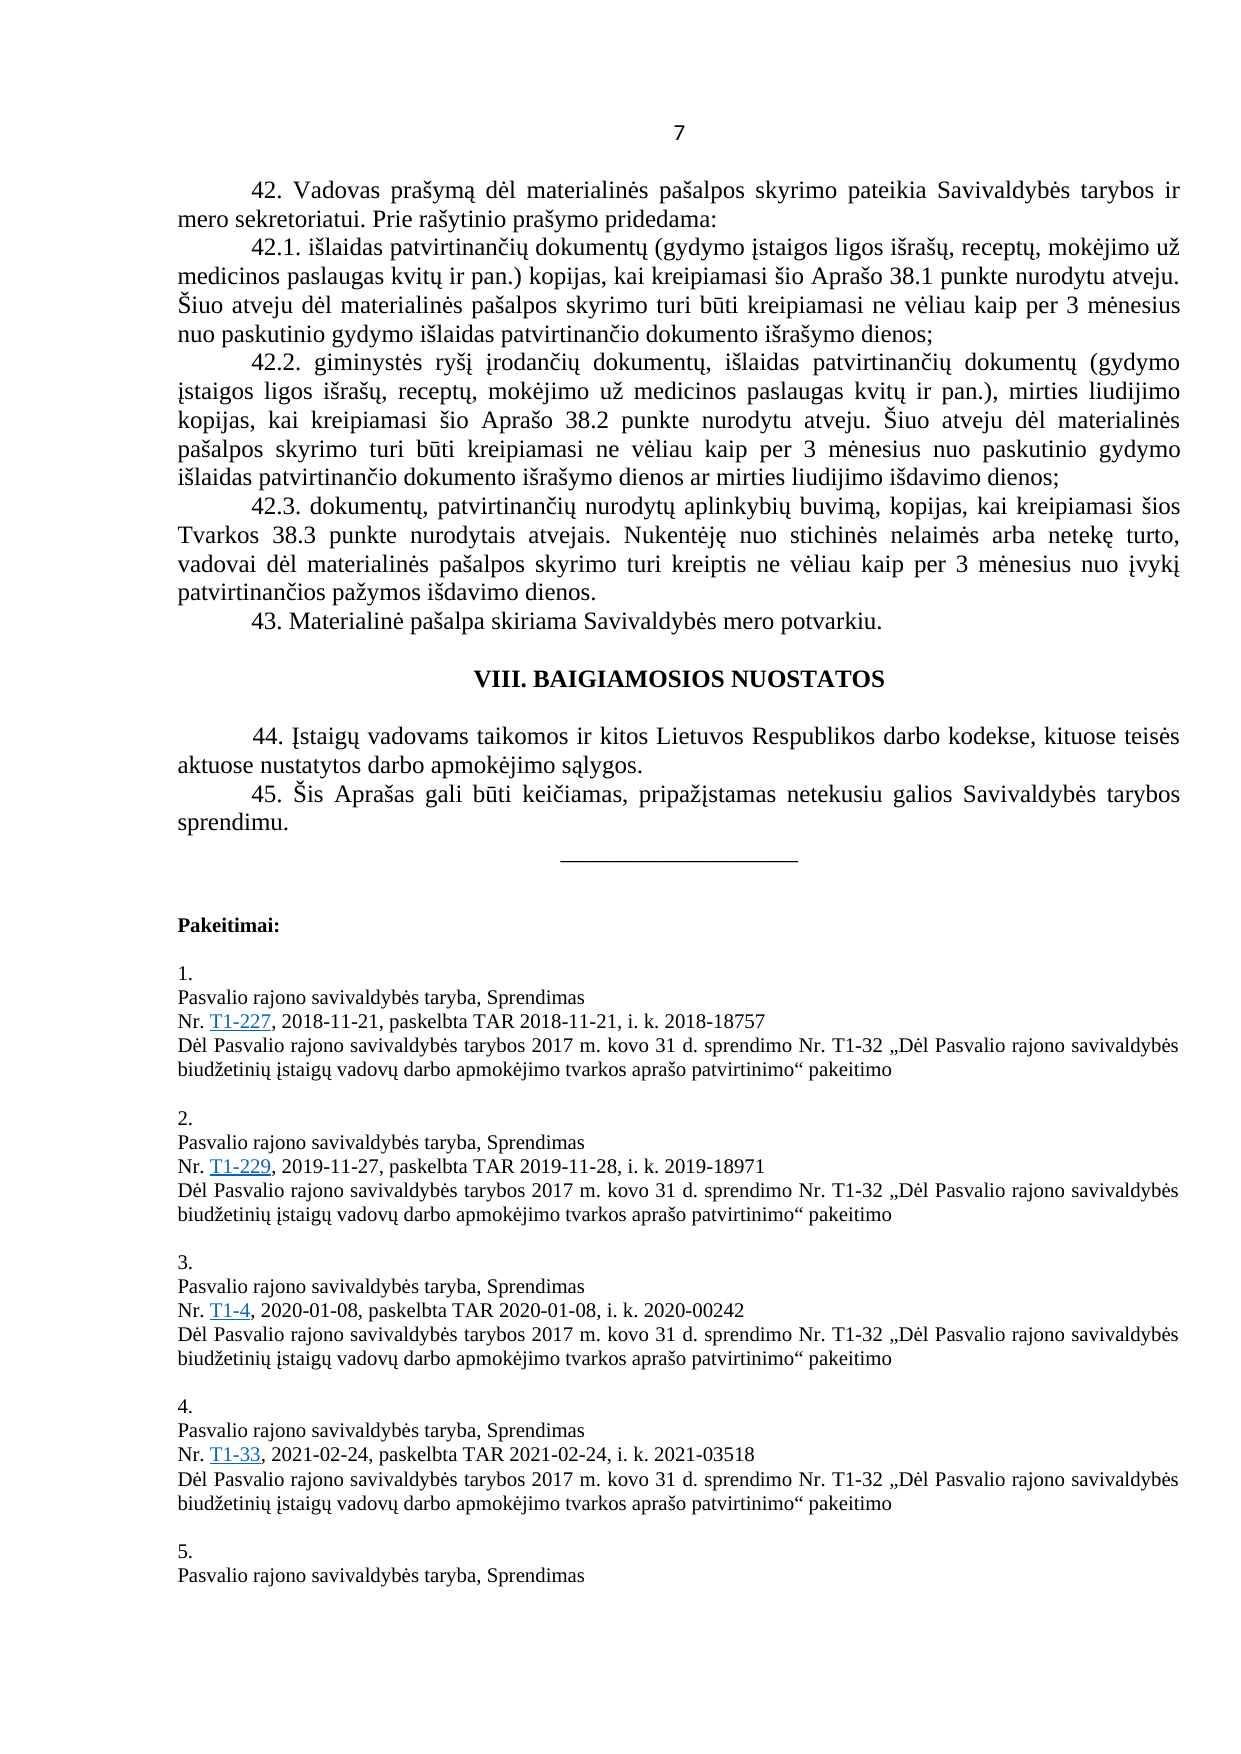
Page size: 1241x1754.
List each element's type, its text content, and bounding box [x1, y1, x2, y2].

text 42. Vadovas prašymą dėl materialinės pašalpos skyrimo pateikia Savivaldybės tarybos ir mero sekretoriatui. Prie rašytinio prašymo pridedama: [177, 175, 1181, 232]
text Pasvalio rajono savivaldybės taryba, Sprendimas [177, 1563, 1181, 1587]
text Dėl Pasvalio rajono savivaldybės tarybos 2017 m. kovo 31 d. sprendimo Nr. T1-32 „Dėl Pasvalio rajono savivaldybės biudžetinių įstaigų vadovų darbo apmokėjimo tvarkos aprašo patvirtinimo“ pakeitimo [177, 1178, 1181, 1226]
text 42.2. giminystės ryšį įrodančių dokumentų, išlaidas patvirtinančių dokumentų (gydymo įstaigos ligos išrašų, receptų, mokėjimo už medicinos paslaugas kvitų ir pan.), mirties liudijimo kopijas, kai kreipiamasi šio Aprašo 38.2 punkte nurodytu atveju. Šiuo atveju dėl materialinės pašalpos skyrimo turi būti kreipiamasi ne vėliau kaip per 3 mėnesius nuo paskutinio gydymo išlaidas patvirtinančio dokumento išrašymo dienos ar mirties liudijimo išdavimo dienos; [177, 347, 1181, 491]
text Nr. T1-227, 2018-11-21, paskelbta TAR 2018-11-21, i. k. 2018-18757 [177, 1009, 1181, 1033]
text Pasvalio rajono savivaldybės taryba, Sprendimas [177, 1129, 1181, 1154]
text 42.3. dokumentų, patvirtinančių nurodytų aplinkybių buvimą, kopijas, kai kreipiamasi šios Tvarkos 38.3 punkte nurodytais atvejais. Nukentėję nuo stichinės nelaimės arba netekę turto, vadovai dėl materialinės pašalpos skyrimo turi kreiptis ne vėliau kaip per 3 mėnesius nuo įvykį patvirtinančios pažymos išdavimo dienos. [177, 491, 1181, 606]
text 42.1. išlaidas patvirtinančių dokumentų (gydymo įstaigos ligos išrašų, receptų, mokėjimo už medicinos paslaugas kvitų ir pan.) kopijas, kai kreipiamasi šio Aprašo 38.1 punkte nurodytu atveju. Šiuo atveju dėl materialinės pašalpos skyrimo turi būti kreipiamasi ne vėliau kaip per 3 mėnesius nuo paskutinio gydymo išlaidas patvirtinančio dokumento išrašymo dienos; [177, 232, 1181, 347]
text VIII. BAIGIAMOSIOS NUOSTATOS [177, 664, 1181, 692]
text ___________________ [177, 836, 1181, 865]
text Dėl Pasvalio rajono savivaldybės tarybos 2017 m. kovo 31 d. sprendimo Nr. T1-32 „Dėl Pasvalio rajono savivaldybės biudžetinių įstaigų vadovų darbo apmokėjimo tvarkos aprašo patvirtinimo“ pakeitimo [177, 1322, 1181, 1370]
text 44. Įstaigų vadovams taikomos ir kitos Lietuvos Respublikos darbo kodekse, kituose teisės aktuose nustatytos darbo apmokėjimo sąlygos. [177, 721, 1181, 779]
text Pasvalio rajono savivaldybės taryba, Sprendimas [177, 985, 1181, 1009]
text 45. Šis Aprašas gali būti keičiamas, pripažįstamas netekusiu galios Savivaldybės tarybos sprendimu. [177, 779, 1181, 836]
text Dėl Pasvalio rajono savivaldybės tarybos 2017 m. kovo 31 d. sprendimo Nr. T1-32 „Dėl Pasvalio rajono savivaldybės biudžetinių įstaigų vadovų darbo apmokėjimo tvarkos aprašo patvirtinimo“ pakeitimo [177, 1466, 1181, 1514]
text 43. Materialinė pašalpa skiriama Savivaldybės mero potvarkiu. [177, 606, 1181, 635]
text 2. [177, 1106, 1181, 1129]
text Pakeitimai: [177, 913, 1181, 937]
text 5. [177, 1539, 1181, 1563]
text Pasvalio rajono savivaldybės taryba, Sprendimas [177, 1274, 1181, 1298]
text 1. [177, 961, 1181, 985]
text 3. [177, 1250, 1181, 1274]
text Dėl Pasvalio rajono savivaldybės tarybos 2017 m. kovo 31 d. sprendimo Nr. T1-32 „Dėl Pasvalio rajono savivaldybės biudžetinių įstaigų vadovų darbo apmokėjimo tvarkos aprašo patvirtinimo“ pakeitimo [177, 1033, 1181, 1081]
text Nr. T1-4, 2020-01-08, paskelbta TAR 2020-01-08, i. k. 2020-00242 [177, 1298, 1181, 1322]
text Nr. T1-229, 2019-11-27, paskelbta TAR 2019-11-28, i. k. 2019-18971 [177, 1154, 1181, 1178]
text Pasvalio rajono savivaldybės taryba, Sprendimas [177, 1418, 1181, 1442]
text 4. [177, 1394, 1181, 1418]
text Nr. T1-33, 2021-02-24, paskelbta TAR 2021-02-24, i. k. 2021-03518 [177, 1442, 1181, 1466]
